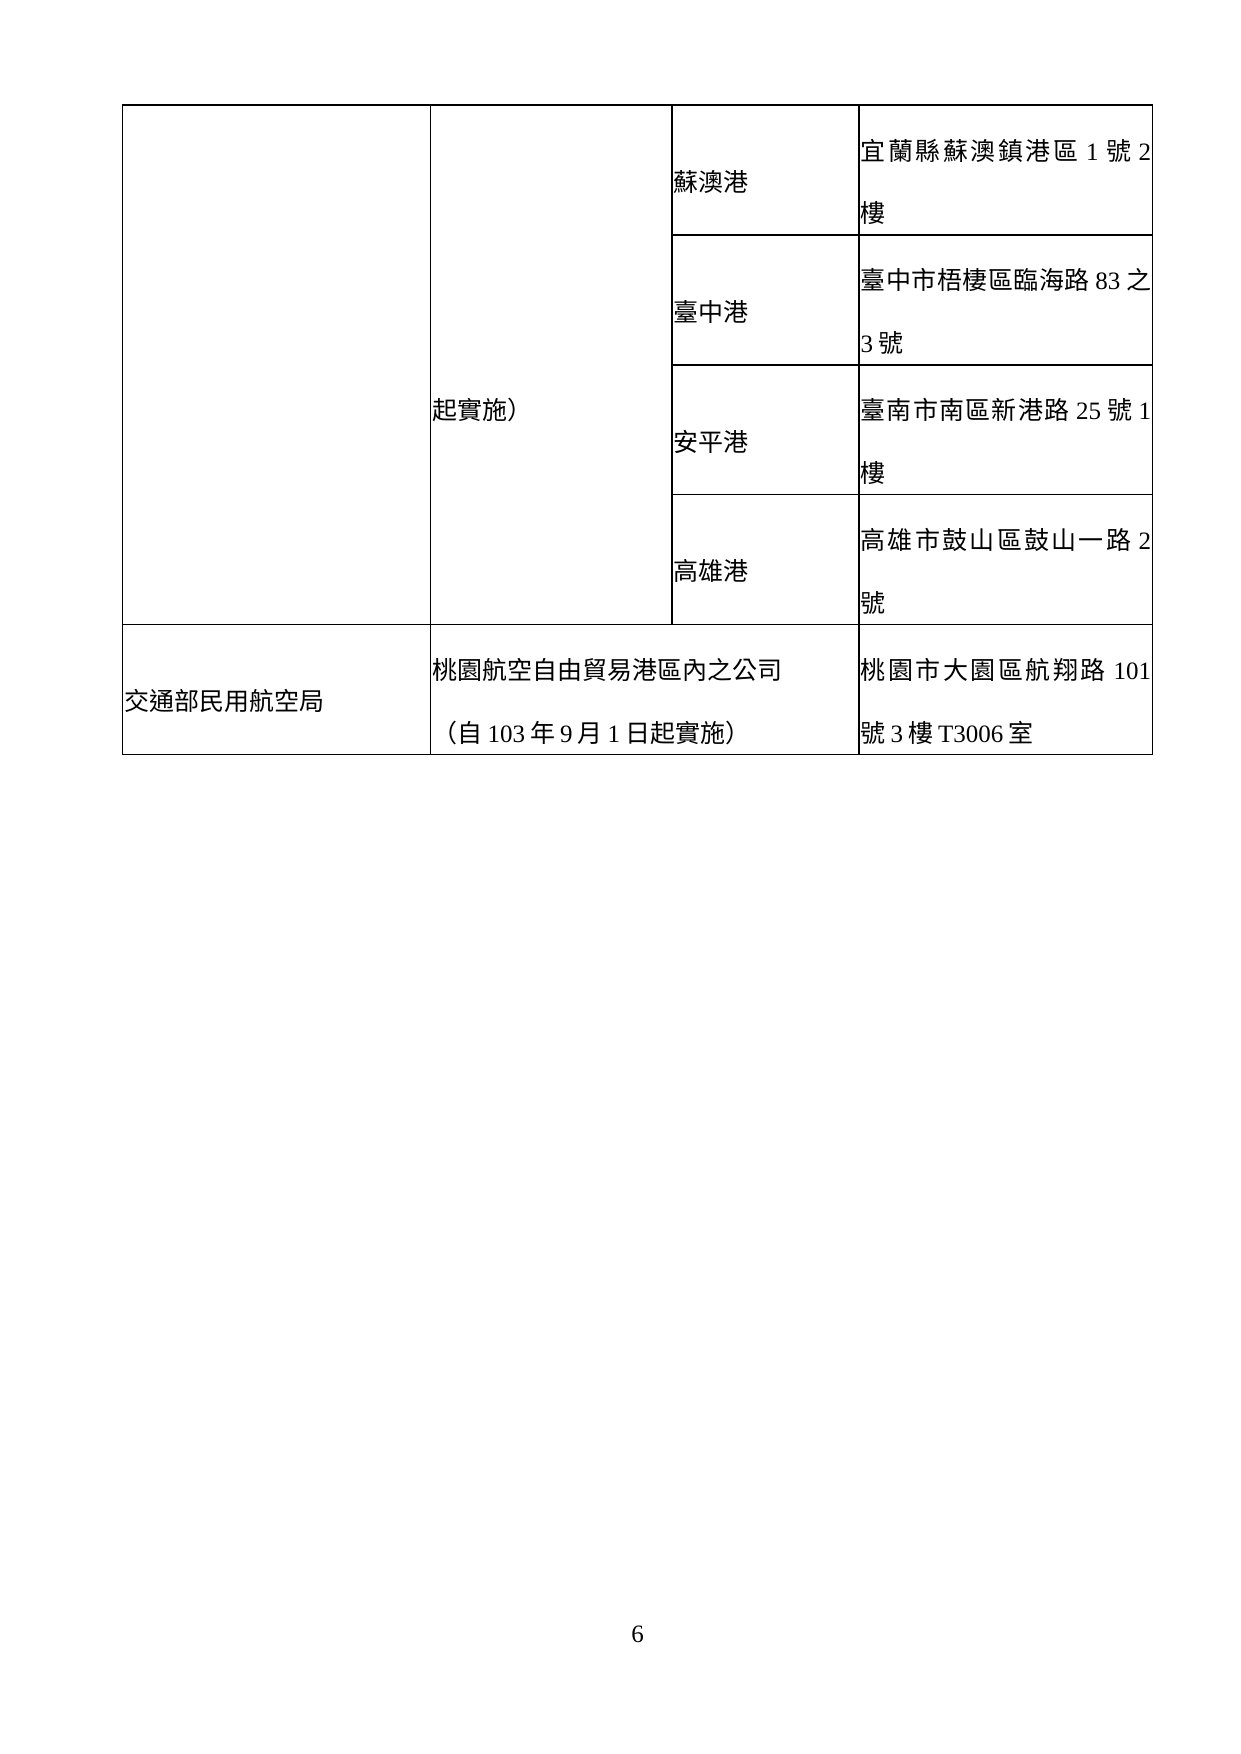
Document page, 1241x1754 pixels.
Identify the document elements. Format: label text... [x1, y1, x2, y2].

table_cell 宜蘭縣蘇澳鎮港區1號2樓 [860, 106, 1152, 234]
table_cell 高雄市鼓山區鼓山一路2號 [860, 495, 1152, 624]
table_cell 蘇澳港 [673, 106, 858, 234]
table_cell 桃園航空自由貿易港區內之公司 （自103年9月1日起實施） [431, 625, 858, 753]
table_cell [123, 106, 430, 624]
table_cell 起實施） [431, 106, 671, 624]
table_cell 桃園市大園區航翔路101號3樓T3006室 [860, 625, 1152, 753]
table_cell 交通部民用航空局 [123, 625, 430, 753]
table_cell 臺中市梧棲區臨海路83之3號 [860, 236, 1152, 364]
table_cell 臺中港 [673, 236, 858, 364]
table_cell 高雄港 [673, 495, 858, 624]
table_cell 安平港 [673, 366, 858, 494]
table_cell 臺南市南區新港路25號1樓 [860, 366, 1152, 494]
